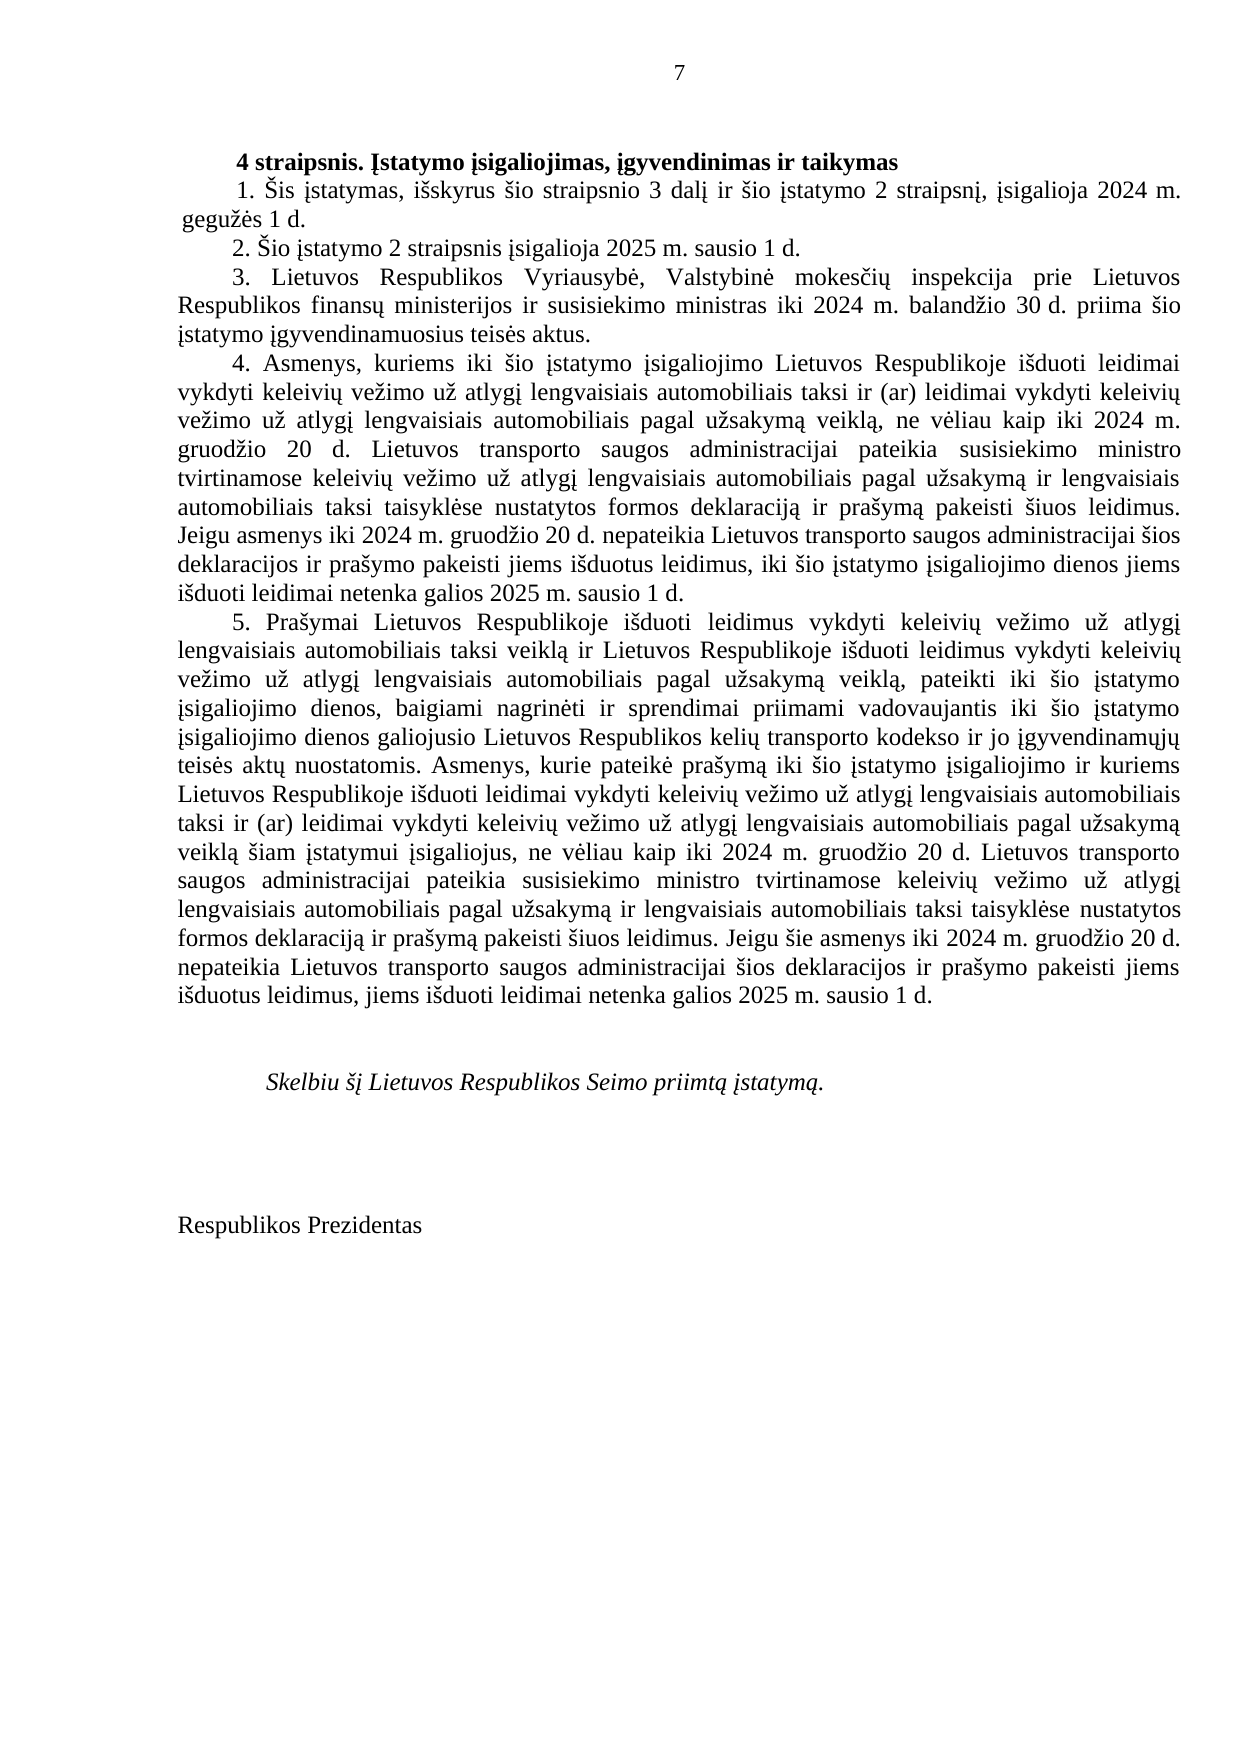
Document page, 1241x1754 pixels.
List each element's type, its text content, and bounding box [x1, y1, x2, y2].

text Skelbiu šį Lietuvos Respublikos Seimo priimtą įstatymą. [177, 1067, 1181, 1096]
text 5. Prašymai Lietuvos Respublikoje išduoti leidimus vykdyti keleivių vežimo už atlygį lengvaisiais automobiliais taksi veiklą ir Lietuvos Respublikoje išduoti leidimus vykdyti keleivių vežimo už atlygį lengvaisiais automobiliais pagal užsakymą veiklą, pateikti iki šio įstatymo įsigaliojimo dienos, baigiami nagrinėti ir sprendimai priimami vadovaujantis iki šio įstatymo įsigaliojimo dienos galiojusio Lietuvos Respublikos kelių transporto kodekso ir jo įgyvendinamųjų teisės aktų nuostatomis. Asmenys, kurie pateikė prašymą iki šio įstatymo įsigaliojimo ir kuriems Lietuvos Respublikoje išduoti leidimai vykdyti keleivių vežimo už atlygį lengvaisiais automobiliais taksi ir (ar) leidimai vykdyti keleivių vežimo už atlygį lengvaisiais automobiliais pagal užsakymą veiklą šiam įstatymui įsigaliojus, ne vėliau kaip iki 2024 m. gruodžio 20 d. Lietuvos transporto saugos administracijai pateikia susisiekimo ministro tvirtinamose keleivių vežimo už atlygį lengvaisiais automobiliais pagal užsakymą ir lengvaisiais automobiliais taksi taisyklėse nustatytos formos deklaraciją ir prašymą pakeisti šiuos leidimus. Jeigu šie asmenys iki 2024 m. gruodžio 20 d. nepateikia Lietuvos transporto saugos administracijai šios deklaracijos ir prašymo pakeisti jiems išduotus leidimus, jiems išduoti leidimai netenka galios 2025 m. sausio 1 d. [177, 607, 1181, 1009]
text 4. Asmenys, kuriems iki šio įstatymo įsigaliojimo Lietuvos Respublikoje išduoti leidimai vykdyti keleivių vežimo už atlygį lengvaisiais automobiliais taksi ir (ar) leidimai vykdyti keleivių vežimo už atlygį lengvaisiais automobiliais pagal užsakymą veiklą, ne vėliau kaip iki 2024 m. gruodžio 20 d. Lietuvos transporto saugos administracijai pateikia susisiekimo ministro tvirtinamose keleivių vežimo už atlygį lengvaisiais automobiliais pagal užsakymą ir lengvaisiais automobiliais taksi taisyklėse nustatytos formos deklaraciją ir prašymą pakeisti šiuos leidimus. Jeigu asmenys iki 2024 m. gruodžio 20 d. nepateikia Lietuvos transporto saugos administracijai šios deklaracijos ir prašymo pakeisti jiems išduotus leidimus, iki šio įstatymo įsigaliojimo dienos jiems išduoti leidimai netenka galios 2025 m. sausio 1 d. [177, 348, 1181, 607]
text 4 straipsnis. Įstatymo įsigaliojimas, įgyvendinimas ir taikymas [182, 147, 1181, 176]
text 3. Lietuvos Respublikos Vyriausybė, Valstybinė mokesčių inspekcija prie Lietuvos Respublikos finansų ministerijos ir susisiekimo ministras iki 2024 m. balandžio 30 d. priima šio įstatymo įgyvendinamuosius teisės aktus. [177, 262, 1181, 348]
text 2. Šio įstatymo 2 straipsnis įsigalioja 2025 m. sausio 1 d. [177, 233, 1181, 262]
text 1. Šis įstatymas, išskyrus šio straipsnio 3 dalį ir šio įstatymo 2 straipsnį, įsigalioja 2024 m. gegužės 1 d. [182, 176, 1181, 233]
text Respublikos Prezidentas [177, 1211, 1181, 1239]
